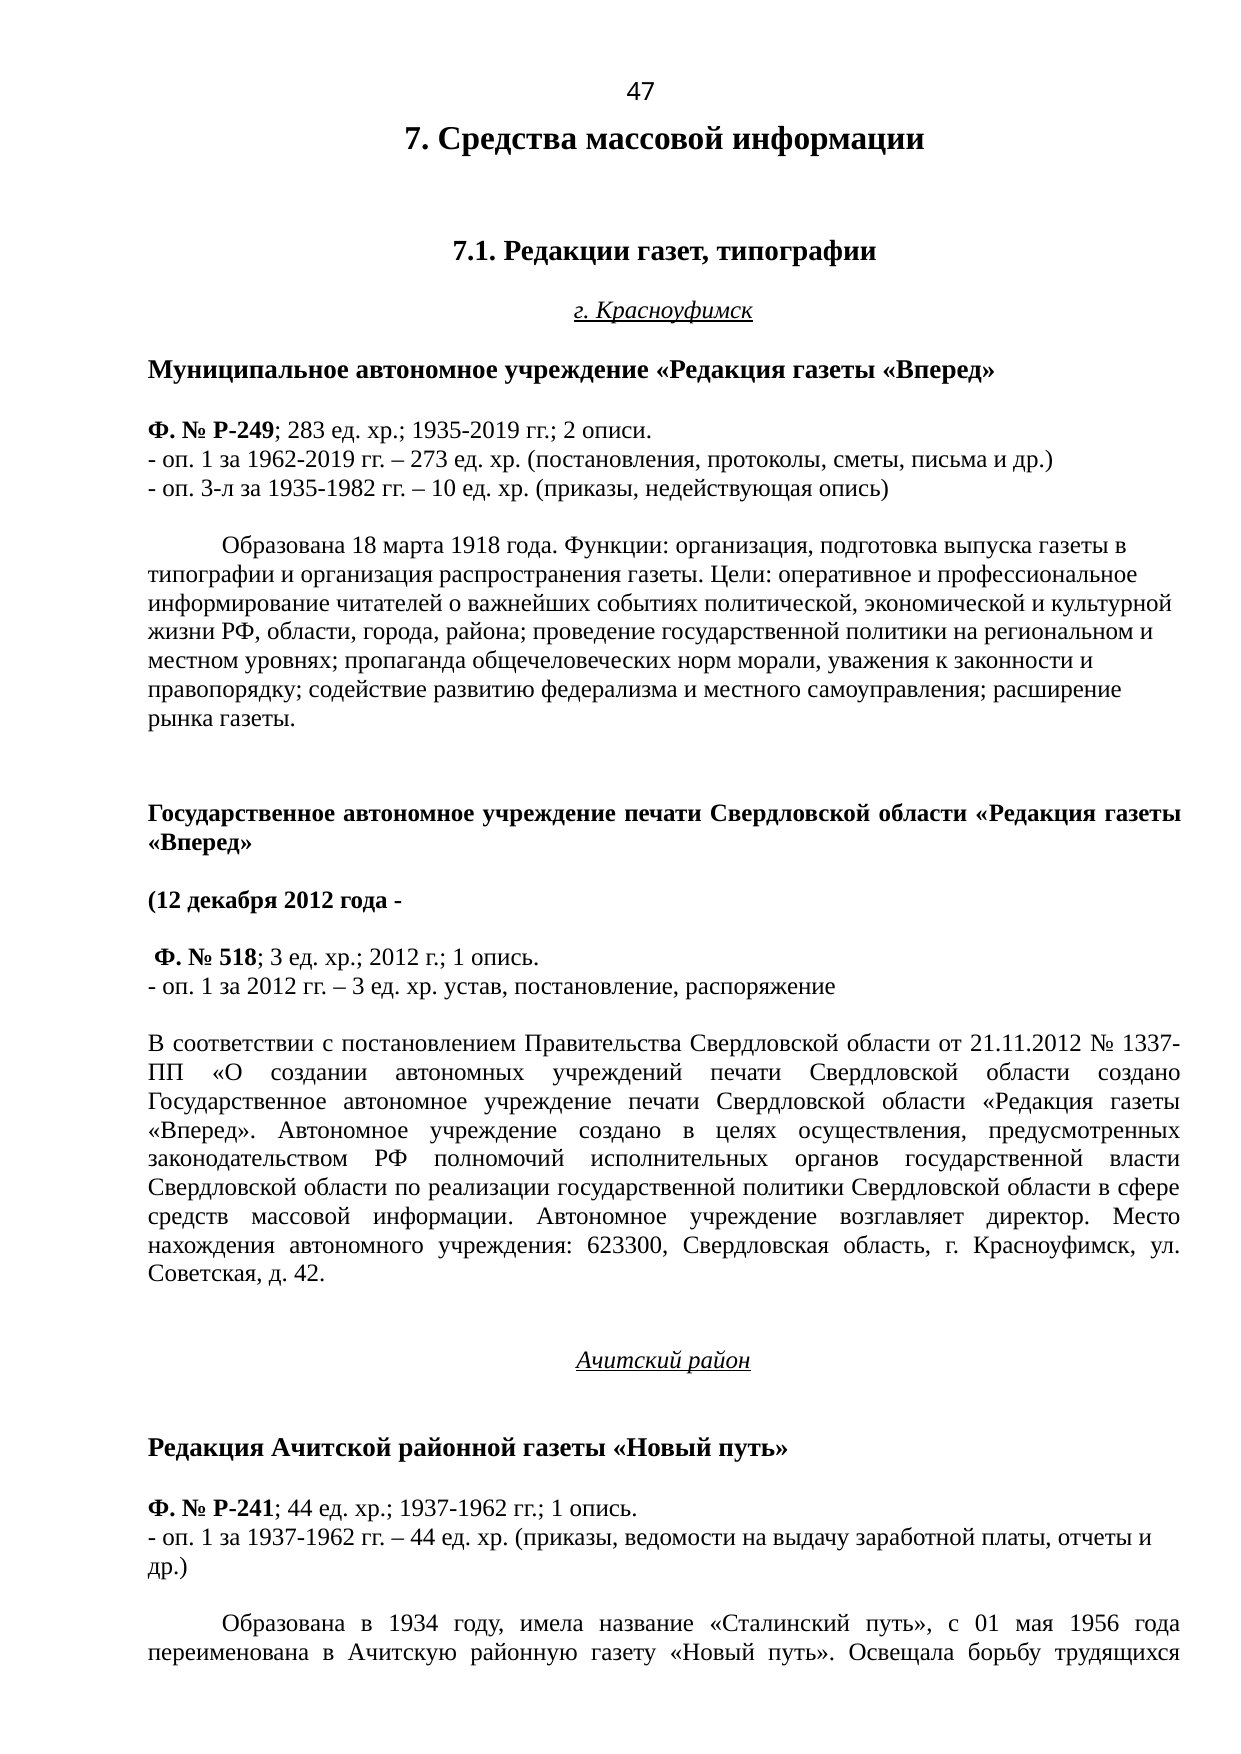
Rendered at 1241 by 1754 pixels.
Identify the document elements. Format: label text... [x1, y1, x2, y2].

text - оп. 1 за 2012 гг. – 3 ед. хр. устав, постановление, распоряжение [148, 971, 1181, 1000]
text - оп. 3-л за 1935-1982 гг. – 10 ед. хр. (приказы, недействующая опись) [148, 473, 1181, 501]
text Образована в 1934 году, имела название «Сталинский путь», с 01 мая 1956 года переименована в Ачитскую районную газету «Новый путь». Освещала борьбу трудящихся [148, 1608, 1181, 1666]
text Ачитский район [148, 1345, 1181, 1373]
text 7.1. Редакции газет, типографии [148, 233, 1181, 267]
text г. Красноуфимск [148, 295, 1181, 324]
text Редакция Ачитской районной газеты «Новый путь» [148, 1431, 1181, 1462]
text Ф. № Р-241; 44 ед. хр.; 1937-1962 гг.; 1 опись. [148, 1493, 1181, 1522]
text 7. Средства массовой информации [148, 118, 1181, 156]
text В соответствии с постановлением Правительства Свердловской области от 21.11.2012 № 1337-ПП «О создании автономных учреждений печати Свердловской области создано Государственное автономное учреждение печати Свердловской области «Редакция газеты «Вперед». Автономное учреждение создано в целях осуществления, предусмотренных законодательством РФ полномочий исполнительных органов государственной власти Свердловской области по реализации государственной политики Свердловской области в сфере средств массовой информации. Автономное учреждение возглавляет директор. Место нахождения автономного учреждения: 623300, Свердловская область, г. Красноуфимск, ул. Советская, д. 42. [148, 1028, 1181, 1287]
text Муниципальное автономное учреждение «Редакция газеты «Вперед» [148, 353, 1181, 384]
text Ф. № Р-249; 283 ед. хр.; 1935-2019 гг.; 2 описи. [148, 415, 1181, 444]
text Образована 18 марта 1918 года. Функции: организация, подготовка выпуска газеты в типографии и организация распространения газеты. Цели: оперативное и профессиональное информирование читателей о важнейших событиях политической, экономической и культурной жизни РФ, области, города, района; проведение государственной политики на региональном и местном уровнях; пропаганда общечеловеческих норм морали, уважения к законности и правопорядку; содействие развитию федерализма и местного самоуправления; расширение рынка газеты. [148, 530, 1181, 731]
text - оп. 1 за 1962-2019 гг. – 273 ед. хр. (постановления, протоколы, сметы, письма и др.) [148, 444, 1181, 473]
text Государственное автономное учреждение печати Свердловской области «Редакция газеты «Вперед» [148, 798, 1181, 856]
text (12 декабря 2012 года - [148, 885, 1181, 913]
text - оп. 1 за 1937-1962 гг. – 44 ед. хр. (приказы, ведомости на выдачу заработной платы, отчеты и др.) [148, 1522, 1181, 1579]
text Ф. № 518; 3 ед. хр.; 2012 г.; 1 опись. [148, 942, 1181, 971]
